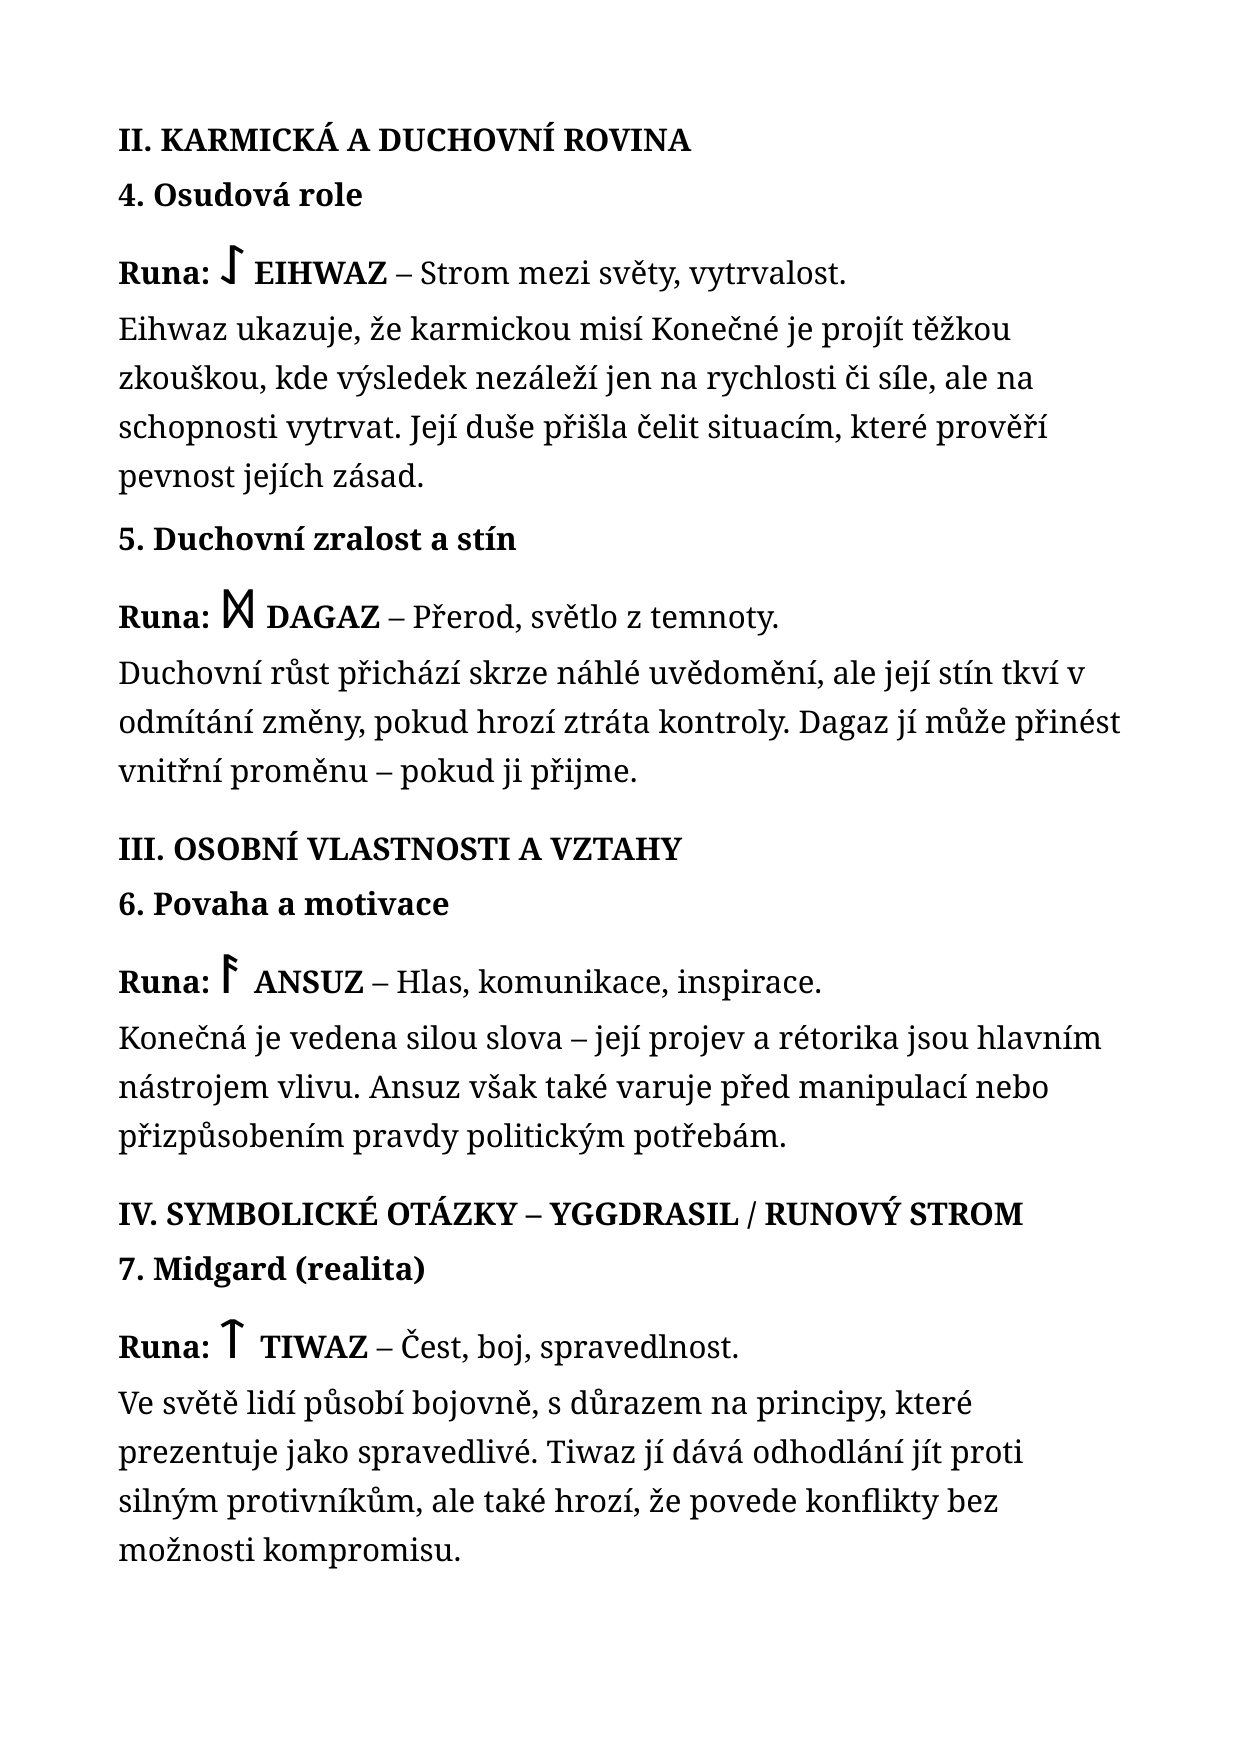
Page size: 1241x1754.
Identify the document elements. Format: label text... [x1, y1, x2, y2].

text 5. Duchovní zralost a stín Runa: ᛞ DAGAZ – Přerod, světlo z temnoty. Duchovní růst přichází skrze náhlé uvědomění, ale její stín tkví v odmítání změny, pokud hrozí ztráta kontroly. Dagaz jí může přinést vnitřní proměnu – pokud ji přijme. [118, 517, 1122, 792]
subtitle III. OSOBNÍ VLASTNOSTI A VZTAHY [118, 827, 1122, 870]
subtitle IV. SYMBOLICKÉ OTÁZKY – YGGDRASIL / RUNOVÝ STROM [118, 1192, 1122, 1235]
text 6. Povaha a motivace Runa: ᚨ ANSUZ – Hlas, komunikace, inspirace. Konečná je vedena silou slova – její projev a rétorika jsou hlavním nástrojem vlivu. Ansuz však také varuje před manipulací nebo přizpůsobením pravdy politickým potřebám. [118, 882, 1122, 1157]
text 4. Osudová role Runa: ᛇ EIHWAZ – Strom mezi světy, vytrvalost. Eihwaz ukazuje, že karmickou misí Konečné je projít těžkou zkouškou, kde výsledek nezáleží jen na rychlosti či síle, ale na schopnosti vytrvat. Její duše přišla čelit situacím, které prověří pevnost jejích zásad. [118, 173, 1122, 496]
text 7. Midgard (realita) Runa: ᛏ TIWAZ – Čest, boj, spravedlnost. Ve světě lidí působí bojovně, s důrazem na principy, které prezentuje jako spravedlivé. Tiwaz jí dává odhodlání jít proti silným protivníkům, ale také hrozí, že povede konflikty bez možnosti kompromisu. [118, 1247, 1122, 1570]
subtitle II. KARMICKÁ A DUCHOVNÍ ROVINA [118, 118, 1122, 161]
